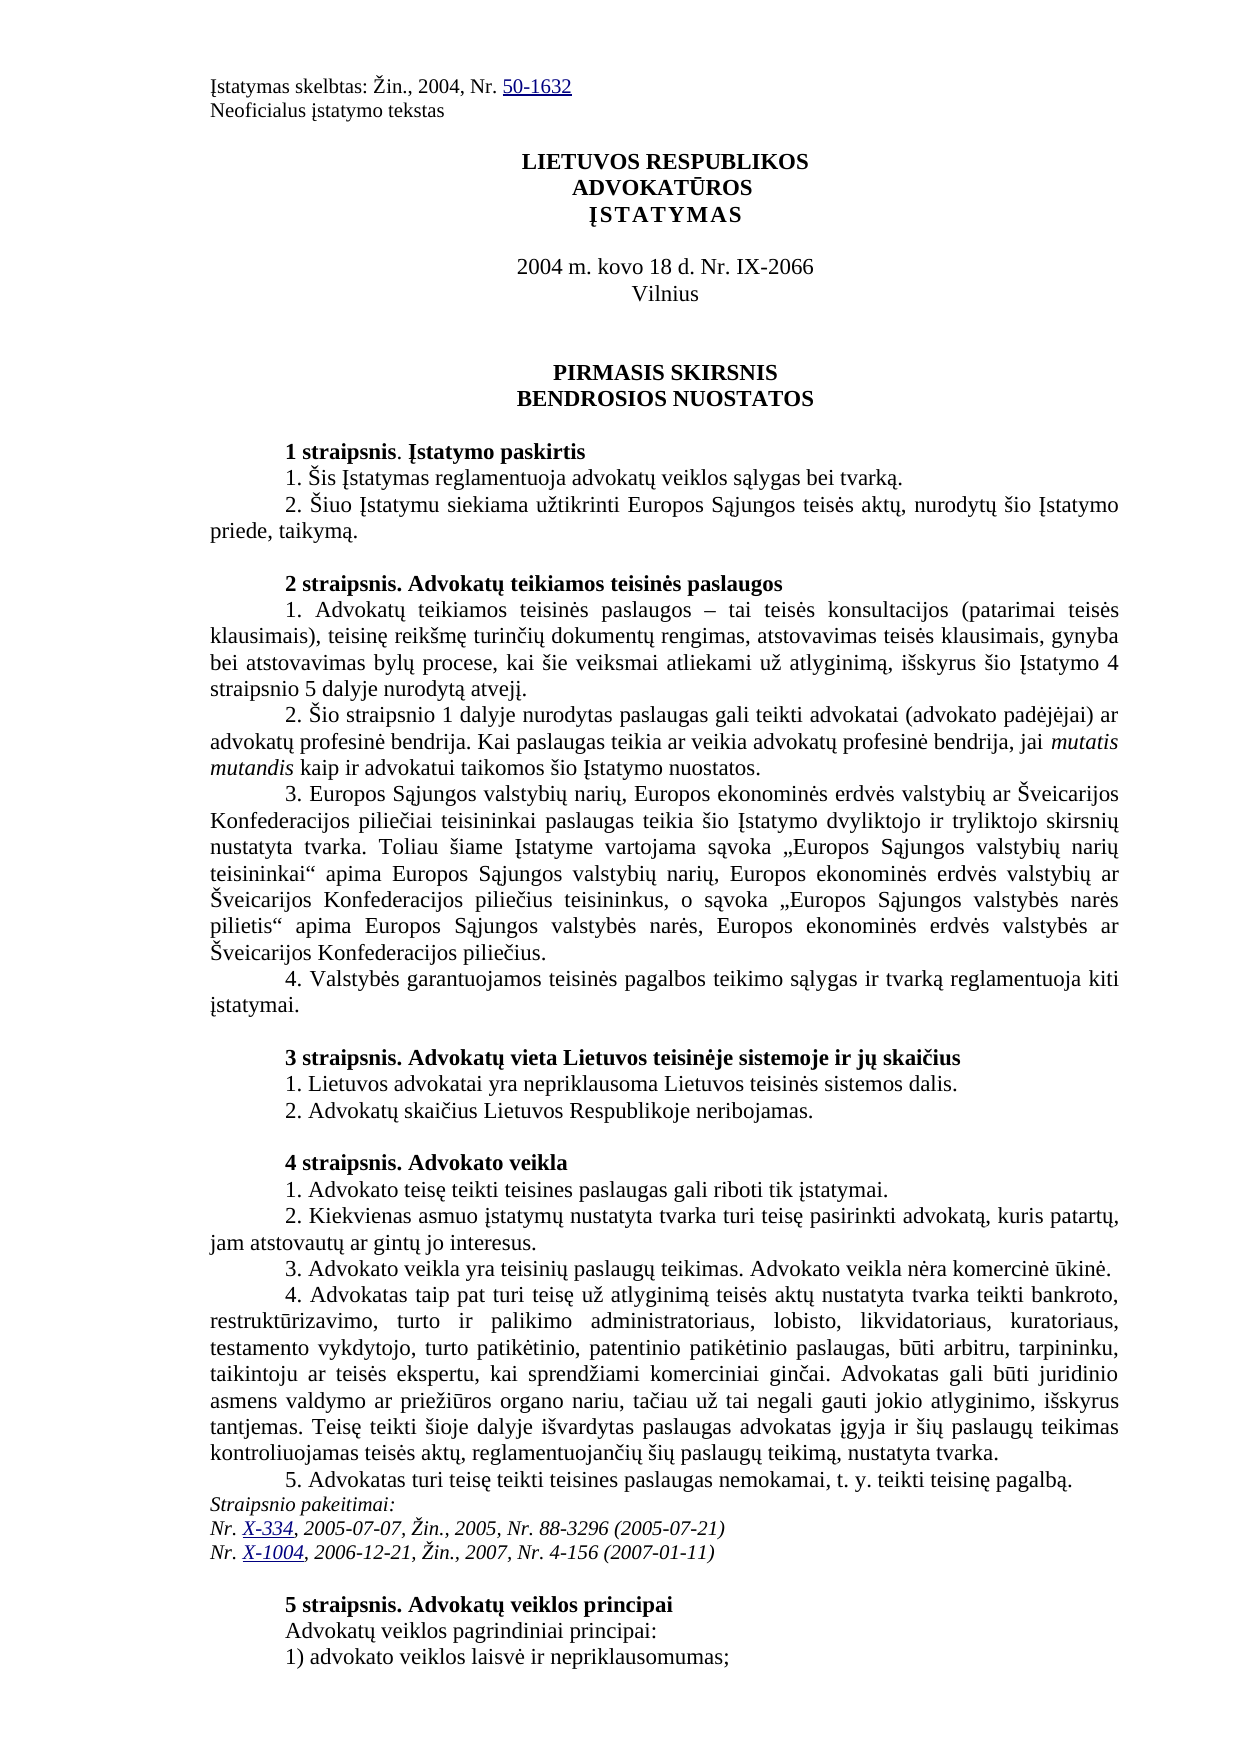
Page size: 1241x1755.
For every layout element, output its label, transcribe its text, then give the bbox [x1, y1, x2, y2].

text 2 straipsnis. Advokatų teikiamos teisinės paslaugos [210, 570, 1120, 596]
text 4 straipsnis. Advokato veikla [210, 1149, 1120, 1176]
text 2. Šiuo Įstatymu siekiama užtikrinti Europos Sąjungos teisės aktų, nurodytų šio Įstatymo priede, taikymą. [210, 491, 1120, 543]
text 1 straipsnis. Įstatymo paskirtis [210, 438, 1120, 464]
text PIRMASIS SKIRSNIS [210, 359, 1120, 385]
text Įstatymas skelbtas: Žin., 2004, Nr. 50-1632 [210, 73, 1120, 98]
text 2. Šio straipsnio 1 dalyje nurodytas paslaugas gali teikti advokatai (advokato padėjėjai) ar advokatų profesinė bendrija. Kai paslaugas teikia ar veikia advokatų profesinė bendrija, jai mutatis mutandis kaip ir advokatui taikomos šio Įstatymo nuostatos. [210, 701, 1120, 781]
text 2. Kiekvienas asmuo įstatymų nustatyta tvarka turi teisę pasirinkti advokatą, kuris patartų, jam atstovautų ar gintų jo interesus. [210, 1202, 1120, 1255]
subtitle BENDROSIOS NUOSTATOS [210, 385, 1120, 412]
text 1. Advokato teisę teikti teisines paslaugas gali riboti tik įstatymai. [210, 1176, 1120, 1202]
text Straipsnio pakeitimai: [210, 1492, 1120, 1516]
text 3. Europos Sąjungos valstybių narių, Europos ekonominės erdvės valstybių ar Šveicarijos Konfederacijos piliečiai teisininkai paslaugas teikia šio Įstatymo dvyliktojo ir tryliktojo skirsnių nustatyta tvarka. Toliau šiame Įstatyme vartojama sąvoka „Europos Sąjungos valstybių narių teisininkai“ apima Europos Sąjungos valstybių narių, Europos ekonominės erdvės valstybių ar Šveicarijos Konfederacijos piliečius teisininkus, o sąvoka „Europos Sąjungos valstybės narės pilietis“ apima Europos Sąjungos valstybės narės, Europos ekonominės erdvės valstybės ar Šveicarijos Konfederacijos piliečius. [210, 781, 1120, 965]
text 5. Advokatas turi teisę teikti teisines paslaugas nemokamai, t. y. teikti teisinę pagalbą. [210, 1466, 1120, 1492]
text LIETUVOS RESPUBLIKOS [210, 148, 1120, 174]
text Advokatų veiklos pagrindiniai principai: [210, 1617, 1120, 1643]
text 2004 m. kovo 18 d. Nr. IX-2066 Vilnius [210, 253, 1120, 306]
text 5 straipsnis. Advokatų veiklos principai [210, 1591, 1120, 1617]
text 4. Valstybės garantuojamos teisinės pagalbos teikimo sąlygas ir tvarką reglamentuoja kiti įstatymai. [210, 965, 1120, 1018]
text 3. Advokato veikla yra teisinių paslaugų teikimas. Advokato veikla nėra komercinė ūkinė. [210, 1255, 1120, 1281]
text Nr. X-1004, 2006-12-21, Žin., 2007, Nr. 4-156 (2007-01-11) [210, 1540, 1120, 1564]
text Nr. X-334, 2005-07-07, Žin., 2005, Nr. 88-3296 (2005-07-21) [210, 1516, 1120, 1540]
text ADVOKATŪROS [210, 174, 1120, 201]
text 2. Advokatų skaičius Lietuvos Respublikoje neribojamas. [210, 1097, 1120, 1123]
text 4. Advokatas taip pat turi teisę už atlyginimą teisės aktų nustatyta tvarka teikti bankroto, restruktūrizavimo, turto ir palikimo administratoriaus, lobisto, likvidatoriaus, kuratoriaus, testamento vykdytojo, turto patikėtinio, patentinio patikėtinio paslaugas, būti arbitru, tarpininku, taikintoju ar teisės ekspertu, kai sprendžiami komerciniai ginčai. Advokatas gali būti juridinio asmens valdymo ar priežiūros organo nariu, tačiau už tai negali gauti jokio atlyginimo, išskyrus tantjemas. Teisę teikti šioje dalyje išvardytas paslaugas advokatas įgyja ir šių paslaugų teikimas kontroliuojamas teisės aktų, reglamentuojančių šių paslaugų teikimą, nustatyta tvarka. [210, 1281, 1120, 1466]
text Neoficialus įstatymo tekstas [210, 98, 1120, 122]
text 1. Lietuvos advokatai yra nepriklausoma Lietuvos teisinės sistemos dalis. [210, 1070, 1120, 1097]
text 1) advokato veiklos laisvė ir nepriklausomumas; [210, 1643, 1120, 1670]
text 1. Advokatų teikiamos teisinės paslaugos – tai teisės konsultacijos (patarimai teisės klausimais), teisinę reikšmę turinčių dokumentų rengimas, atstovavimas teisės klausimais, gynyba bei atstovavimas bylų procese, kai šie veiksmai atliekami už atlyginimą, išskyrus šio Įstatymo 4 straipsnio 5 dalyje nurodytą atvejį. [210, 596, 1120, 701]
text 3 straipsnis. Advokatų vieta Lietuvos teisinėje sistemoje ir jų skaičius [210, 1044, 1120, 1070]
text ĮSTATYMAS [210, 201, 1120, 227]
text 1. Šis Įstatymas reglamentuoja advokatų veiklos sąlygas bei tvarką. [210, 464, 1120, 491]
